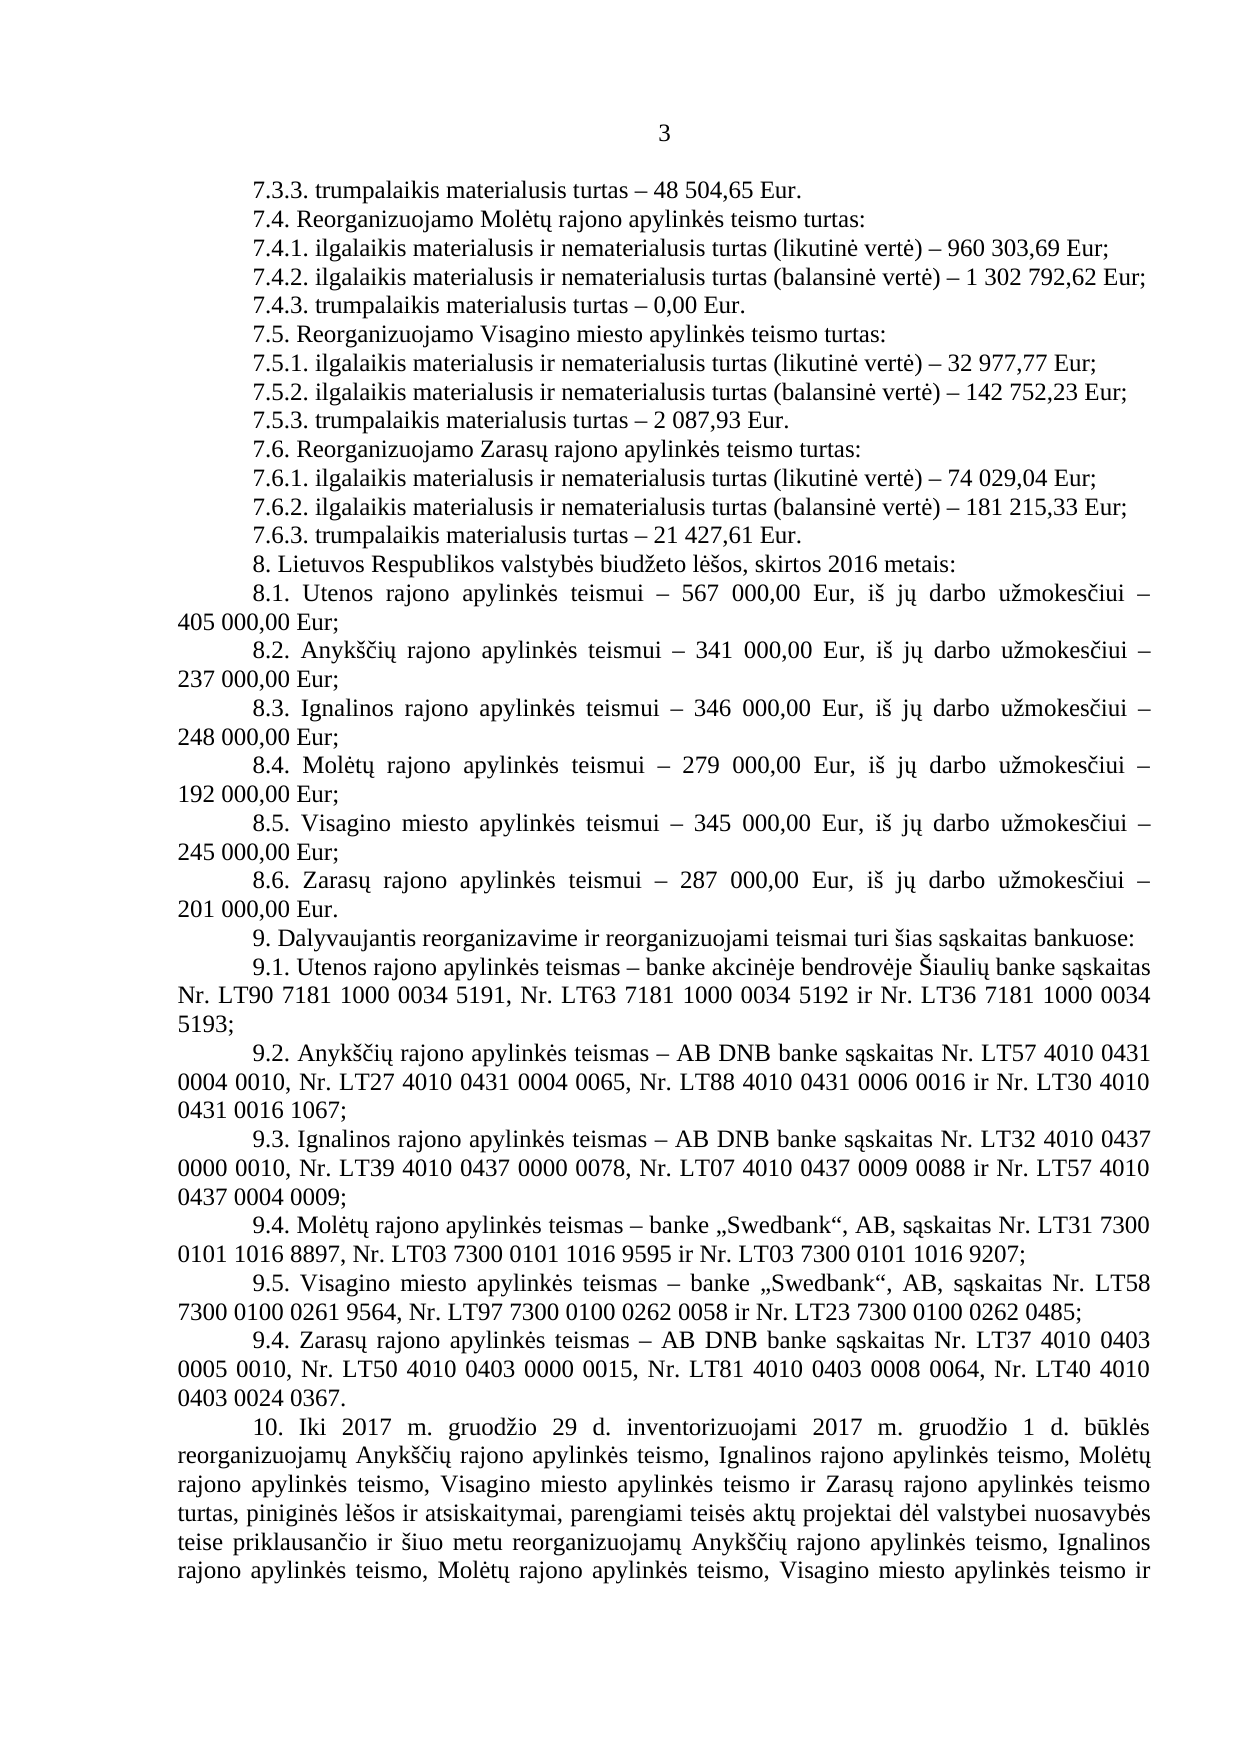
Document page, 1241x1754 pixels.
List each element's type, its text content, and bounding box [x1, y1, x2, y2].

text 9.4. Molėtų rajono apylinkės teismas – banke „Swedbank“, AB, sąskaitas Nr. LT31 7300 0101 1016 8897, Nr. LT03 7300 0101 1016 9595 ir Nr. LT03 7300 0101 1016 9207; [177, 1211, 1152, 1268]
text 7.6. Reorganizuojamo Zarasų rajono apylinkės teismo turtas: [177, 434, 1152, 463]
text 9.3. Ignalinos rajono apylinkės teismas – AB DNB banke sąskaitas Nr. LT32 4010 0437 0000 0010, Nr. LT39 4010 0437 0000 0078, Nr. LT07 4010 0437 0009 0088 ir Nr. LT57 4010 0437 0004 0009; [177, 1124, 1152, 1211]
text 8.6. Zarasų rajono apylinkės teismui – 287 000,00 Eur, iš jų darbo užmokesčiui – 201 000,00 Eur. [177, 866, 1152, 923]
text 7.4.2. ilgalaikis materialusis ir nematerialusis turtas (balansinė vertė) – 1 302 792,62 Eur; [177, 262, 1152, 291]
text 8.3. Ignalinos rajono apylinkės teismui – 346 000,00 Eur, iš jų darbo užmokesčiui – 248 000,00 Eur; [177, 693, 1152, 751]
text 8.2. Anykščių rajono apylinkės teismui – 341 000,00 Eur, iš jų darbo užmokesčiui – 237 000,00 Eur; [177, 636, 1152, 693]
text 8.5. Visagino miesto apylinkės teismui – 345 000,00 Eur, iš jų darbo užmokesčiui – 245 000,00 Eur; [177, 808, 1152, 866]
text 8.1. Utenos rajono apylinkės teismui – 567 000,00 Eur, iš jų darbo užmokesčiui – 405 000,00 Eur; [177, 578, 1152, 636]
text 9. Dalyvaujantis reorganizavime ir reorganizuojami teismai turi šias sąskaitas bankuose: [177, 923, 1152, 952]
text 9.1. Utenos rajono apylinkės teismas – banke akcinėje bendrovėje Šiaulių banke sąskaitas Nr. LT90 7181 1000 0034 5191, Nr. LT63 7181 1000 0034 5192 ir Nr. LT36 7181 1000 0034 5193; [177, 952, 1152, 1038]
text 9.2. Anykščių rajono apylinkės teismas – AB DNB banke sąskaitas Nr. LT57 4010 0431 0004 0010, Nr. LT27 4010 0431 0004 0065, Nr. LT88 4010 0431 0006 0016 ir Nr. LT30 4010 0431 0016 1067; [177, 1038, 1152, 1124]
text 7.4. Reorganizuojamo Molėtų rajono apylinkės teismo turtas: [177, 204, 1152, 233]
text 9.5. Visagino miesto apylinkės teismas – banke „Swedbank“, AB, sąskaitas Nr. LT58 7300 0100 0261 9564, Nr. LT97 7300 0100 0262 0058 ir Nr. LT23 7300 0100 0262 0485; [177, 1268, 1152, 1326]
text 7.4.1. ilgalaikis materialusis ir nematerialusis turtas (likutinė vertė) – 960 303,69 Eur; [177, 233, 1152, 262]
text 7.4.3. trumpalaikis materialusis turtas – 0,00 Eur. [177, 291, 1152, 319]
text 7.5.3. trumpalaikis materialusis turtas – 2 087,93 Eur. [177, 406, 1152, 434]
text 7.5.1. ilgalaikis materialusis ir nematerialusis turtas (likutinė vertė) – 32 977,77 Eur; [177, 348, 1152, 377]
text 7.6.3. trumpalaikis materialusis turtas – 21 427,61 Eur. [177, 521, 1152, 549]
text 7.5. Reorganizuojamo Visagino miesto apylinkės teismo turtas: [177, 319, 1152, 348]
text 7.5.2. ilgalaikis materialusis ir nematerialusis turtas (balansinė vertė) – 142 752,23 Eur; [177, 377, 1152, 406]
text 8.4. Molėtų rajono apylinkės teismui – 279 000,00 Eur, iš jų darbo užmokesčiui – 192 000,00 Eur; [177, 751, 1152, 808]
text 7.3.3. trumpalaikis materialusis turtas – 48 504,65 Eur. [177, 176, 1152, 204]
text 7.6.1. ilgalaikis materialusis ir nematerialusis turtas (likutinė vertė) – 74 029,04 Eur; [177, 463, 1152, 492]
text 10. Iki 2017 m. gruodžio 29 d. inventorizuojami 2017 m. gruodžio 1 d. būklės reorganizuojamų Anykščių rajono apylinkės teismo, Ignalinos rajono apylinkės teismo, Molėtų rajono apylinkės teismo, Visagino miesto apylinkės teismo ir Zarasų rajono apylinkės teismo turtas, piniginės lėšos ir atsiskaitymai, parengiami teisės aktų projektai dėl valstybei nuosavybės teise priklausančio ir šiuo metu reorganizuojamų Anykščių rajono apylinkės teismo, Ignalinos rajono apylinkės teismo, Molėtų rajono apylinkės teismo, Visagino miesto apylinkės teismo ir [177, 1412, 1152, 1584]
text 8. Lietuvos Respublikos valstybės biudžeto lėšos, skirtos 2016 metais: [177, 549, 1152, 578]
text 7.6.2. ilgalaikis materialusis ir nematerialusis turtas (balansinė vertė) – 181 215,33 Eur; [177, 492, 1152, 521]
text 9.4. Zarasų rajono apylinkės teismas – AB DNB banke sąskaitas Nr. LT37 4010 0403 0005 0010, Nr. LT50 4010 0403 0000 0015, Nr. LT81 4010 0403 0008 0064, Nr. LT40 4010 0403 0024 0367. [177, 1326, 1152, 1412]
